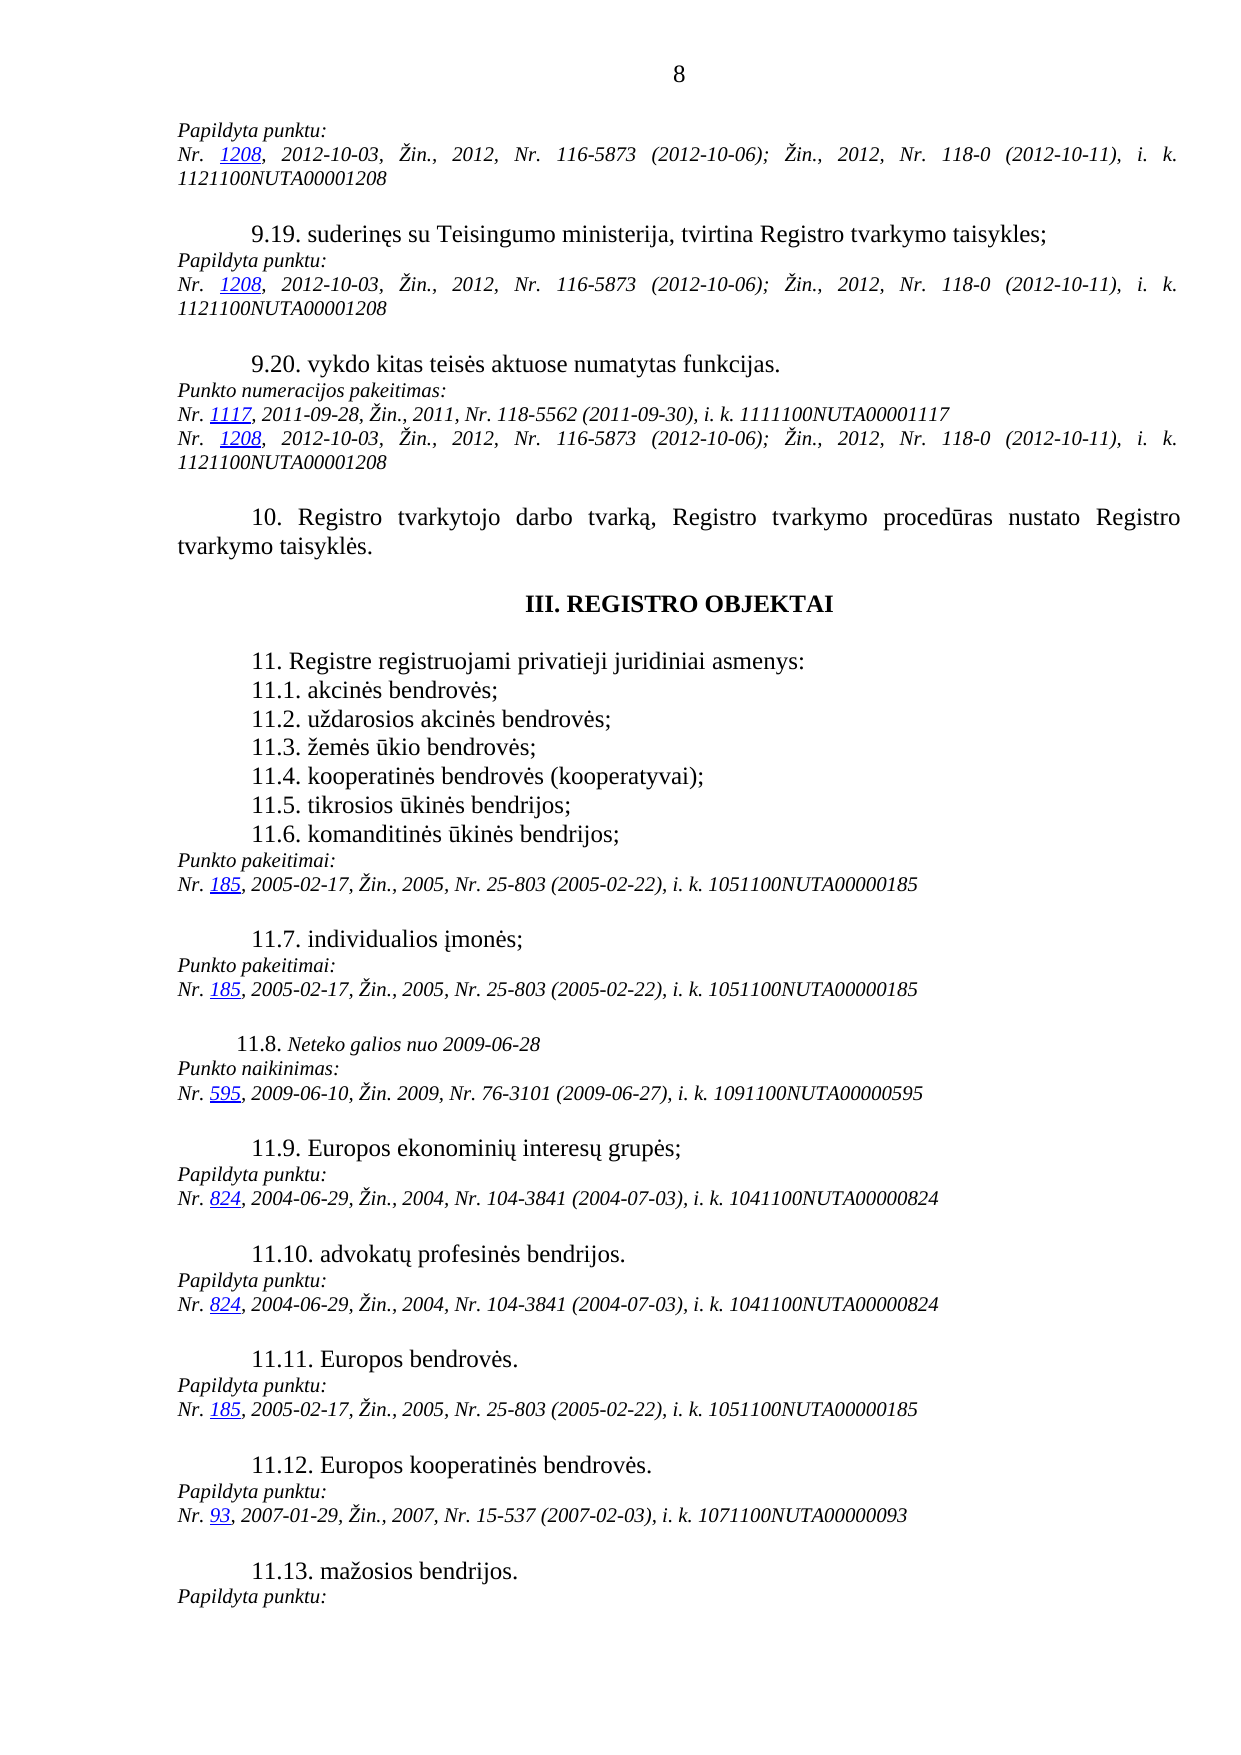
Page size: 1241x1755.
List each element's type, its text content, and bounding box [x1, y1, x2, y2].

text Nr. 824, 2004-06-29, Žin., 2004, Nr. 104-3841 (2004-07-03), i. k. 1041100NUTA00000824 [177, 1292, 1181, 1316]
text Punkto pakeitimai: [177, 953, 1181, 977]
text Papildyta punktu: [177, 1584, 1181, 1608]
text 11.11. Europos bendrovės. [177, 1344, 1181, 1373]
text 11.12. Europos kooperatinės bendrovės. [177, 1450, 1181, 1479]
text 11.7. individualios įmonės; [177, 924, 1181, 953]
text 9.19. suderinęs su Teisingumo ministerija, tvirtina Registro tvarkymo taisykles; [177, 219, 1181, 248]
text Punkto naikinimas: [177, 1056, 1181, 1080]
text Nr. 1208, 2012-10-03, Žin., 2012, Nr. 116-5873 (2012-10-06); Žin., 2012, Nr. 118-0 (2012-10-11), i. k. 1121100NUTA00001208 [177, 426, 1181, 474]
text 9.20. vykdo kitas teisės aktuose numatytas funkcijas. [177, 349, 1181, 377]
text Nr. 1117, 2011-09-28, Žin., 2011, Nr. 118-5562 (2011-09-30), i. k. 1111100NUTA00001117 [177, 402, 1181, 426]
text 11.8. Neteko galios nuo 2009-06-28 [177, 1030, 1181, 1056]
text Papildyta punktu: [177, 248, 1181, 272]
text 11.1. akcinės bendrovės; [177, 675, 1181, 704]
text Nr. 185, 2005-02-17, Žin., 2005, Nr. 25-803 (2005-02-22), i. k. 1051100NUTA00000185 [177, 1397, 1181, 1421]
text Nr. 824, 2004-06-29, Žin., 2004, Nr. 104-3841 (2004-07-03), i. k. 1041100NUTA00000824 [177, 1186, 1181, 1210]
text Nr. 185, 2005-02-17, Žin., 2005, Nr. 25-803 (2005-02-22), i. k. 1051100NUTA00000185 [177, 872, 1181, 896]
text 11. Registre registruojami privatieji juridiniai asmenys: [177, 646, 1181, 675]
text 11.6. komanditinės ūkinės bendrijos; [177, 819, 1181, 847]
text III. REGISTRO OBJEKTAI [177, 589, 1181, 617]
text Nr. 185, 2005-02-17, Žin., 2005, Nr. 25-803 (2005-02-22), i. k. 1051100NUTA00000185 [177, 977, 1181, 1001]
text Nr. 595, 2009-06-10, Žin. 2009, Nr. 76-3101 (2009-06-27), i. k. 1091100NUTA00000595 [177, 1080, 1181, 1104]
text Papildyta punktu: [177, 1268, 1181, 1292]
text Papildyta punktu: [177, 1373, 1181, 1397]
text 11.3. žemės ūkio bendrovės; [177, 732, 1181, 761]
text Papildyta punktu: [177, 1162, 1181, 1186]
text 11.10. advokatų profesinės bendrijos. [177, 1239, 1181, 1268]
text 11.13. mažosios bendrijos. [177, 1556, 1181, 1584]
text Punkto pakeitimai: [177, 847, 1181, 872]
text Papildyta punktu: [177, 1479, 1181, 1503]
text 11.4. kooperatinės bendrovės (kooperatyvai); [177, 761, 1181, 790]
text Nr. 93, 2007-01-29, Žin., 2007, Nr. 15-537 (2007-02-03), i. k. 1071100NUTA00000093 [177, 1503, 1181, 1527]
text 11.5. tikrosios ūkinės bendrijos; [177, 790, 1181, 819]
text Nr. 1208, 2012-10-03, Žin., 2012, Nr. 116-5873 (2012-10-06); Žin., 2012, Nr. 118-0 (2012-10-11), i. k. 1121100NUTA00001208 [177, 142, 1181, 190]
text Nr. 1208, 2012-10-03, Žin., 2012, Nr. 116-5873 (2012-10-06); Žin., 2012, Nr. 118-0 (2012-10-11), i. k. 1121100NUTA00001208 [177, 272, 1181, 320]
text 10. Registro tvarkytojo darbo tvarką, Registro tvarkymo procedūras nustato Registro tvarkymo taisyklės. [177, 502, 1181, 560]
text Punkto numeracijos pakeitimas: [177, 377, 1181, 402]
text 11.2. uždarosios akcinės bendrovės; [177, 704, 1181, 732]
text 11.9. Europos ekonominių interesų grupės; [177, 1133, 1181, 1162]
text Papildyta punktu: [177, 118, 1181, 142]
